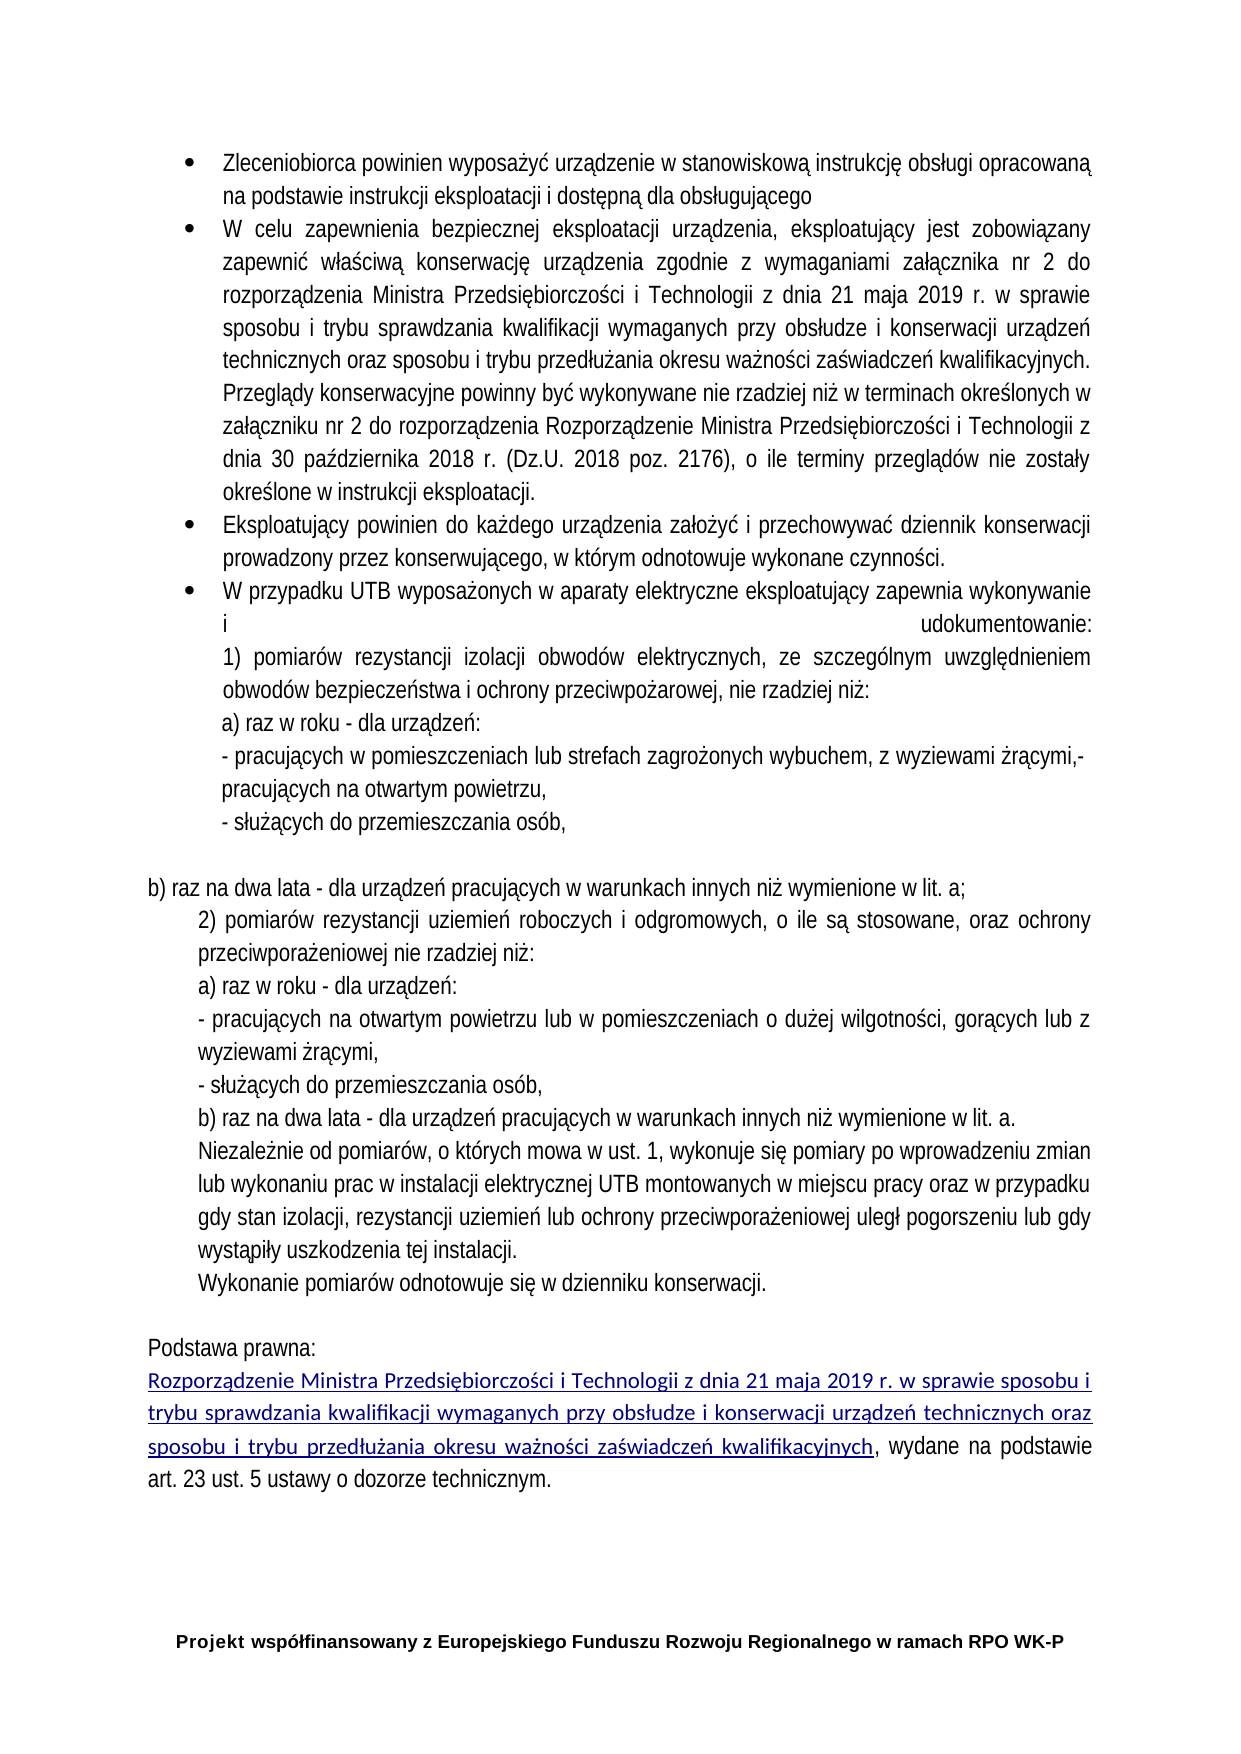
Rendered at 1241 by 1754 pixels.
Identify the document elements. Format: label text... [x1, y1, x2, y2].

list W celu zapewnienia bezpiecznej eksploatacji urządzenia, eksploatujący jest zobowiązany zapewnić właściwą konserwację urządzenia zgodnie z wymaganiami załącznika nr 2 do rozporządzenia Ministra Przedsiębiorczości i Technologii z dnia 21 maja 2019 r. w sprawie sposobu i trybu sprawdzania kwalifikacji wymaganych przy obsłudze i konserwacji urządzeń technicznych oraz sposobu i trybu przedłużania okresu ważności zaświadczeń kwalifikacyjnych. Przeglądy konserwacyjne powinny być wykonywane nie rzadziej niż w terminach określonych w załączniku nr 2 do rozporządzenia Rozporządzenie Ministra Przedsiębiorczości i Technologii z dnia 30 października 2018 r. (Dz.U. 2018 poz. 2176), o ile terminy przeglądów nie zostały określone w instrukcji eksploatacji. [185, 214, 1093, 506]
text 2) pomiarów rezystancji uziemień roboczych i odgromowych, o ile są stosowane, oraz ochrony przeciwporażeniowej nie rzadziej niż: [198, 906, 1093, 967]
list Zleceniobiorca powinien wyposażyć urządzenie w stanowiskową instrukcję obsługi opracowaną na podstawie instrukcji eksploatacji i dostępną dla obsługującego [185, 148, 1093, 209]
text b) raz na dwa lata - dla urządzeń pracujących w warunkach innych niż wymienione w lit. a. [198, 1103, 1093, 1132]
text a) raz w roku - dla urządzeń: [148, 708, 1093, 737]
list Eksploatujący powinien do każdego urządzenia założyć i przechowywać dziennik konserwacji prowadzony przez konserwującego, w którym odnotowuje wykonane czynności. [185, 510, 1093, 572]
text - pracujących w pomieszczeniach lub strefach zagrożonych wybuchem, z wyziewami żrącymi,- pracujących na otwartym powietrzu, [148, 741, 1093, 802]
list W przypadku UTB wyposażonych w aparaty elektryczne eksploatujący zapewnia wykonywanie i udokumentowanie: 1) pomiarów rezystancji izolacji obwodów elektrycznych, ze szczególnym uwzględnieniem obwodów bezpieczeństwa i ochrony przeciwpożarowej, nie rzadziej niż: [185, 576, 1093, 704]
text Podstawa prawna: [148, 1333, 1093, 1362]
text - służących do przemieszczania osób, [198, 1070, 1093, 1099]
text - służących do przemieszczania osób, [148, 807, 1093, 835]
text sposobu i trybu przedłużania okresu ważności zaświadczeń kwalifikacyjnych, wydane na podstawie art. 23 ust. 5 ustawy o dozorze technicznym. [148, 1424, 1093, 1493]
text Rozporządzenie Ministra Przedsiębiorczości i Technologii z dnia 21 maja 2019 r. w sprawie sposobu i trybu sprawdzania kwalifikacji wymaganych przy obsłudze i konserwacji urządzeń technicznych oraz [148, 1366, 1093, 1423]
text Wykonanie pomiarów odnotowuje się w dzienniku konserwacji. [198, 1268, 1093, 1296]
text a) raz w roku - dla urządzeń: [198, 971, 1093, 1000]
text - pracujących na otwartym powietrzu lub w pomieszczeniach o dużej wilgotności, gorących lub z wyziewami żrącymi, [198, 1004, 1093, 1066]
text Niezależnie od pomiarów, o których mowa w ust. 1, wykonuje się pomiary po wprowadzeniu zmian lub wykonaniu prac w instalacji elektrycznej UTB montowanych w miejscu pracy oraz w przypadku gdy stan izolacji, rezystancji uziemień lub ochrony przeciwporażeniowej uległ pogorszeniu lub gdy wystąpiły uszkodzenia tej instalacji. [198, 1136, 1093, 1263]
text b) raz na dwa lata - dla urządzeń pracujących w warunkach innych niż wymienione w lit. a; [148, 840, 1093, 901]
